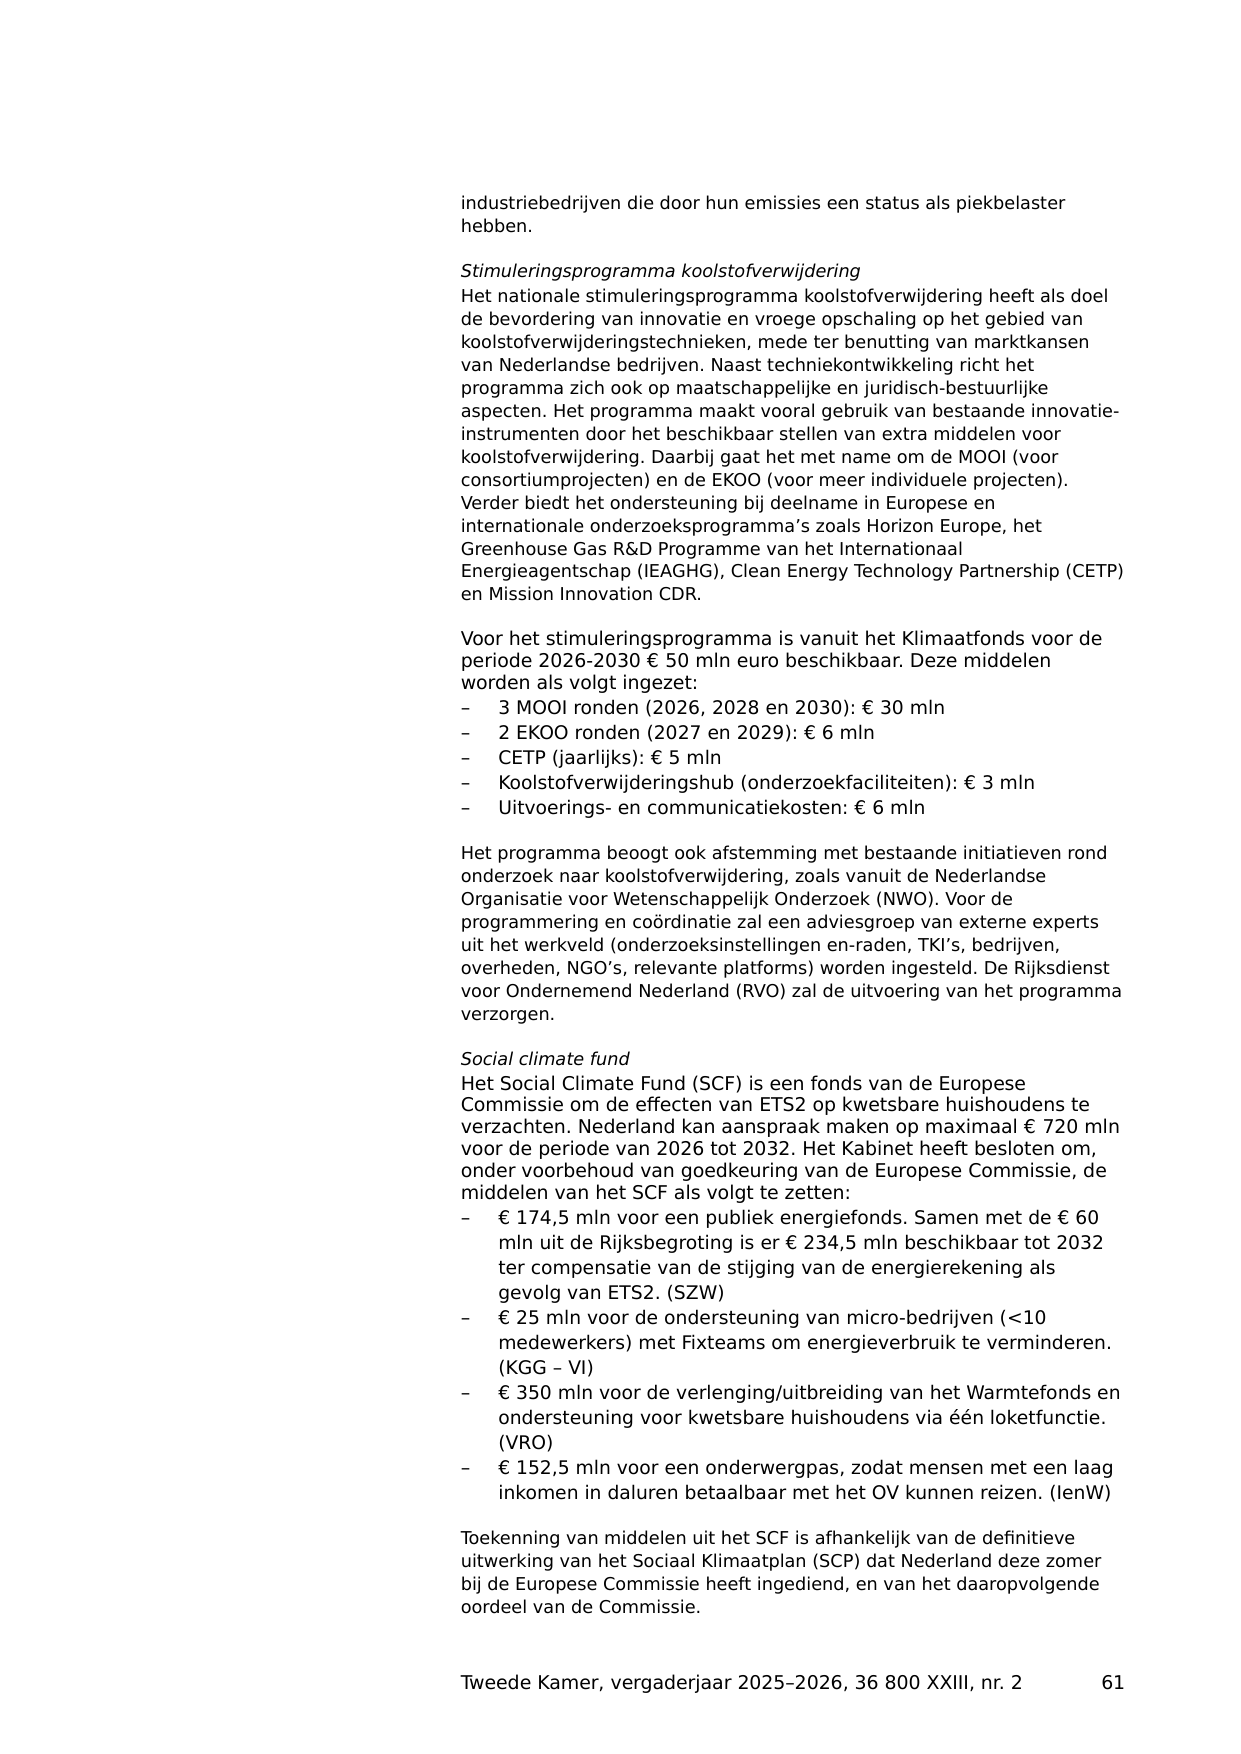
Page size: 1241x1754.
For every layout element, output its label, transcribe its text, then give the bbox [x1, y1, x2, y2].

text Stimuleringsprogramma koolstofverwijdering [461, 259, 1125, 282]
text Toekenning van middelen uit het SCF is afhankelijk van de definitieve uitwerking van het Sociaal Klimaatplan (SCP) dat Nederland deze zomer bij de Europese Commissie heeft ingediend, en van het daaropvolgende oordeel van de Commissie. [461, 1526, 1125, 1618]
text Het nationale stimuleringsprogramma koolstofverwijdering heeft als doel de bevordering van innovatie en vroege opschaling op het gebied van koolstofverwijderingstechnieken, mede ter benutting van marktkansen van Nederlandse bedrijven. Naast techniekontwikkeling richt het programma zich ook op maatschappelijke en juridisch-bestuurlijke aspecten. Het programma maakt vooral gebruik van bestaande innovatie-instrumenten door het beschikbaar stellen van extra middelen voor koolstofverwijdering. Daarbij gaat het met name om de MOOI (voor consortiumprojecten) en de EKOO (voor meer individuele projecten). Verder biedt het ondersteuning bij deelname in Europese en internationale onderzoeksprogramma’s zoals Horizon Europe, het Greenhouse Gas R&D Programme van het Internationaal Energieagentschap (IEAGHG), Clean Energy Technology Partnership (CETP) en Mission Innovation CDR. [461, 284, 1125, 605]
list € 174,5 mln voor een publiek energiefonds. Samen met de € 60 mln uit de Rijksbegroting is er € 234,5 mln beschikbaar tot 2032 ter compensatie van de stijging van de energierekening als gevolg van ETS2. (SZW) [461, 1204, 1125, 1304]
list 3 MOOI ronden (2026, 2028 en 2030): € 30 mln [461, 694, 1125, 719]
list Uitvoerings- en communicatiekosten: € 6 mln [461, 794, 1125, 819]
list € 25 mln voor de ondersteuning van micro-bedrijven (<10 medewerkers) met Fixteams om energieverbruik te verminderen. (KGG – VI) [461, 1304, 1125, 1379]
list CETP (jaarlijks): € 5 mln [461, 744, 1125, 769]
text Voor het stimuleringsprogramma is vanuit het Klimaatfonds voor de periode 2026-2030 € 50 mln euro beschikbaar. Deze middelen worden als volgt ingezet: [461, 628, 1125, 694]
text Het programma beoogt ook afstemming met bestaande initiatieven rond onderzoek naar koolstofverwijdering, zoals vanuit de Nederlandse Organisatie voor Wetenschappelijk Onderzoek (NWO). Voor de programmering en coördinatie zal een adviesgroep van externe experts uit het werkveld (onderzoeksinstellingen en-raden, TKI’s, bedrijven, overheden, NGO’s, relevante platforms) worden ingesteld. De Rijksdienst voor Ondernemend Nederland (RVO) zal de uitvoering van het programma verzorgen. [461, 841, 1125, 1024]
text industriebedrijven die door hun emissies een status als piekbelaster hebben. [461, 191, 1125, 237]
list 2 EKOO ronden (2027 en 2029): € 6 mln [461, 719, 1125, 744]
list Koolstofverwijderingshub (onderzoekfaciliteiten): € 3 mln [461, 769, 1125, 794]
text Het Social Climate Fund (SCF) is een fonds van de Europese Commissie om de effecten van ETS2 op kwetsbare huishoudens te verzachten. Nederland kan aanspraak maken op maximaal € 720 mln voor de periode van 2026 tot 2032. Het Kabinet heeft besloten om, onder voorbehoud van goedkeuring van de Europese Commissie, de middelen van het SCF als volgt te zetten: [461, 1072, 1125, 1204]
text Social climate fund [461, 1047, 1125, 1070]
list € 152,5 mln voor een onderwergpas, zodat mensen met een laag inkomen in daluren betaalbaar met het OV kunnen reizen. (IenW) [461, 1454, 1125, 1504]
list € 350 mln voor de verlenging/uitbreiding van het Warmtefonds en ondersteuning voor kwetsbare huishoudens via één loketfunctie. (VRO) [461, 1379, 1125, 1454]
